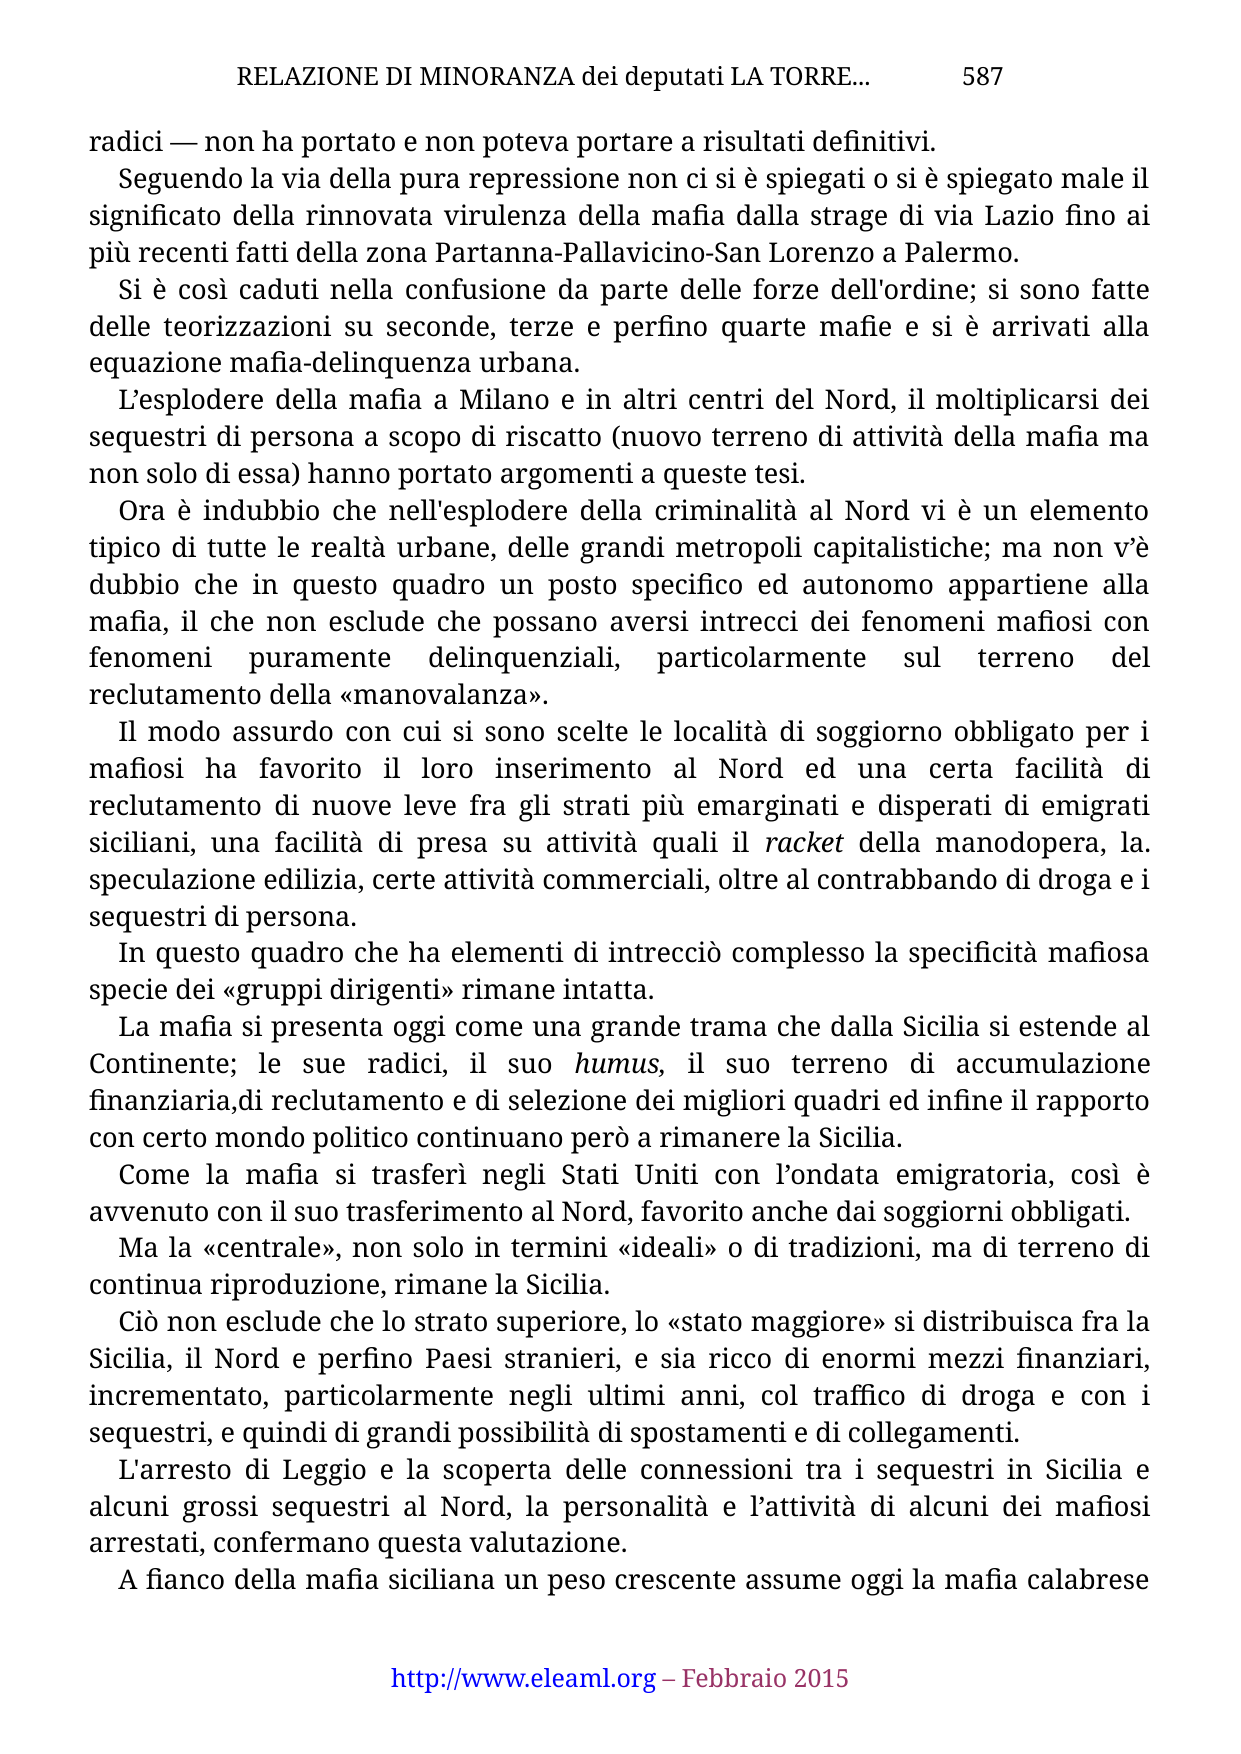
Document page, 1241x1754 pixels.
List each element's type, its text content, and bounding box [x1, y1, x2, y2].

text Seguendo la via della pura repressione non ci si è spiegati o si è spiegato male il significato della rinnovata virulenza della mafia dalla strage di via Lazio fino ai più recenti fatti della zona Partanna-Pallavicino-San Lorenzo a Palermo. [88, 159, 1152, 270]
text Ora è indubbio che nell'esplodere della criminalità al Nord vi è un elemento tipico di tutte le realtà urbane, delle grandi metropoli capitalistiche; ma non v’è dubbio che in questo quadro un posto specifico ed autonomo appartiene alla mafia, il che non esclude che possano aversi intrecci dei fenomeni mafiosi con fenomeni puramente delinquenziali, particolarmente sul terreno del reclutamento della «manovalanza». [88, 491, 1152, 713]
text L'arresto di Leggio e la scoperta delle connessioni tra i sequestri in Sicilia e alcuni grossi sequestri al Nord, la personalità e l’attività di alcuni dei mafiosi arrestati, confermano questa valutazione. [88, 1450, 1152, 1561]
text Si è così caduti nella confusione da parte delle forze dell'ordine; si sono fatte delle teorizzazioni su seconde, terze e perfino quarte mafie e si è arrivati alla equazione mafia-delinquenza urbana. [88, 270, 1152, 381]
text A fianco della mafia siciliana un peso crescente assume oggi la mafia calabrese [88, 1561, 1152, 1598]
text L’esplodere della mafia a Milano e in altri centri del Nord, il moltiplicarsi dei sequestri di persona a scopo di riscatto (nuovo terreno di attività della mafia ma non solo di essa) hanno portato argomenti a queste tesi. [88, 381, 1152, 491]
text Il modo assurdo con cui si sono scelte le località di soggiorno obbligato per i mafiosi ha favorito il loro inserimento al Nord ed una certa facilità di reclutamento di nuove leve fra gli strati più emarginati e disperati di emigrati siciliani, una facilità di presa su attività quali il racket della manodopera, la. speculazione edilizia, certe attività commerciali, oltre al contrabbando di droga e i sequestri di persona. [88, 713, 1152, 934]
text radici — non ha portato e non poteva portare a risultati definitivi. [88, 123, 1152, 159]
text Ma la «centrale», non solo in termini «ideali» o di tradizioni, ma di terreno di continua riproduzione, rimane la Sicilia. [88, 1229, 1152, 1303]
text In questo quadro che ha elementi di intrecciò complesso la specificità mafiosa specie dei «gruppi dirigenti» rimane intatta. [88, 934, 1152, 1008]
text Ciò non esclude che lo strato superiore, lo «stato maggiore» si distribuisca fra la Sicilia, il Nord e perfino Paesi stranieri, e sia ricco di enormi mezzi finanziari, incrementato, particolarmente negli ultimi anni, col traffico di droga e con i sequestri, e quindi di grandi possibilità di spostamenti e di collegamenti. [88, 1303, 1152, 1450]
text Come la mafia si trasferì negli Stati Uniti con l’ondata emigratoria, così è avvenuto con il suo trasferimento al Nord, favorito anche dai soggiorni obbligati. [88, 1155, 1152, 1229]
text La mafia si presenta oggi come una grande trama che dalla Sicilia si estende al Continente; le sue radici, il suo humus, il suo terreno di accumulazione finanziaria,di reclutamento e di selezione dei migliori quadri ed infine il rapporto con certo mondo politico continuano però a rimanere la Sicilia. [88, 1008, 1152, 1155]
